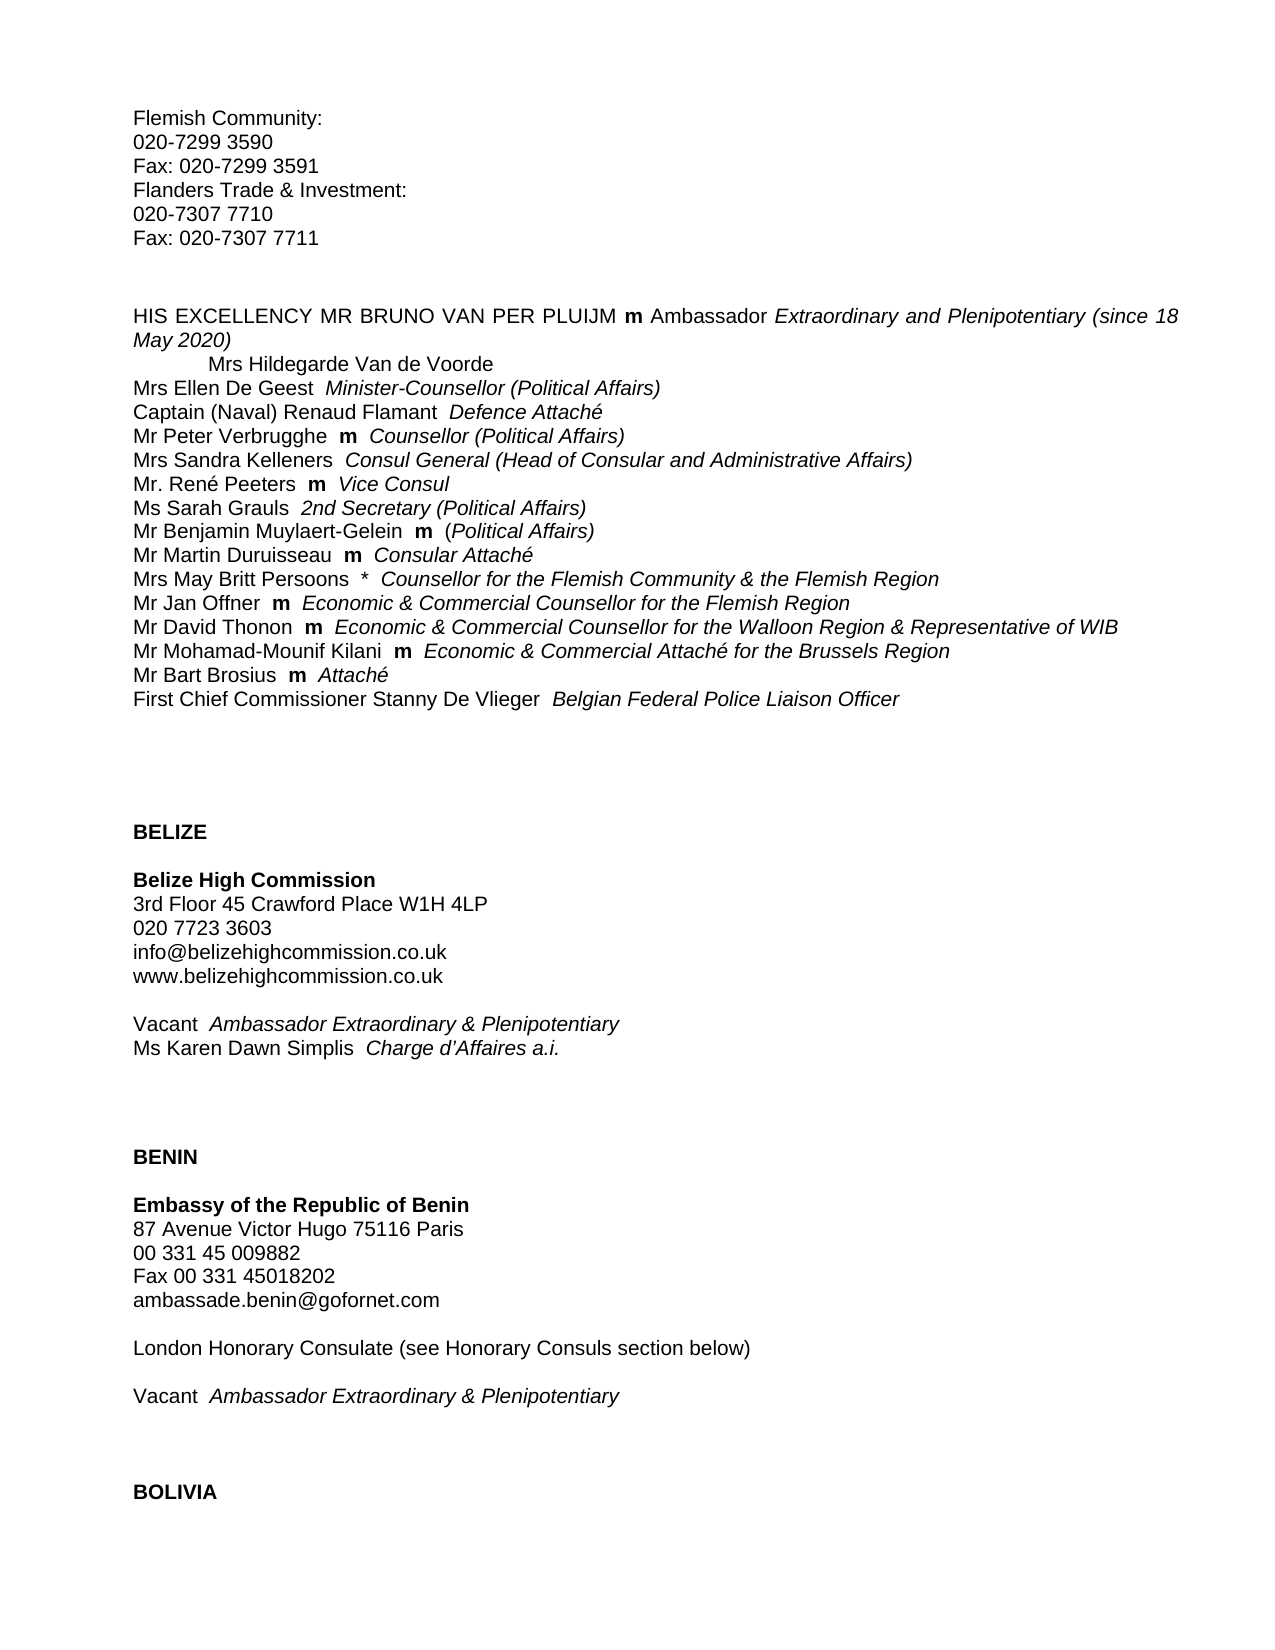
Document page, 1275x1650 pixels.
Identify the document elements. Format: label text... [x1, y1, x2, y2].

text Mrs Hildegarde Van de Voorde [133, 352, 1181, 376]
text Mrs Ellen De Geest Minister-Counsellor (Political Affairs) [133, 376, 1181, 399]
text Mr. René Peeters m Vice Consul [133, 471, 1181, 495]
text 87 Avenue Victor Hugo 75116 Paris [133, 1216, 1181, 1240]
text Captain (Naval) Renaud Flamant Defence Attaché [133, 399, 1181, 423]
text Ms Sarah Grauls 2nd Secretary (Political Affairs) [133, 495, 1181, 519]
text Mr Benjamin Muylaert-Gelein m (Political Affairs) [133, 519, 1181, 543]
text Belize High Commission [133, 868, 1181, 892]
text Mr David Thonon m Economic & Commercial Counsellor for the Walloon Region & Representative of WIB [133, 615, 1181, 639]
text Flemish Community: [133, 106, 1181, 129]
text 020 7723 3603 [133, 916, 1181, 940]
text First Chief Commissioner Stanny De Vlieger Belgian Federal Police Liaison Officer [133, 687, 1181, 711]
text 020-7307 7710 [133, 201, 1181, 225]
text Flanders Trade & Investment: [133, 177, 1181, 201]
text 020-7299 3590 [133, 129, 1181, 153]
text Vacant Ambassador Extraordinary & Plenipotentiary [133, 1012, 1181, 1036]
text Mr Mohamad-Mounif Kilani m Economic & Commercial Attaché for the Brussels Region [133, 639, 1181, 663]
text Mrs Sandra Kelleners Consul General (Head of Consular and Administrative Affairs) [133, 447, 1181, 471]
text Ms Karen Dawn Simplis Charge d’Affaires a.i. [133, 1036, 1181, 1059]
text London Honorary Consulate (see Honorary Consuls section below) [133, 1336, 1181, 1360]
text info@belizehighcommission.co.uk www.belizehighcommission.co.uk [133, 940, 1181, 988]
text Mr Peter Verbrugghe m Counsellor (Political Affairs) [133, 423, 1181, 447]
text 00 331 45 009882 [133, 1240, 1181, 1264]
text HIS EXCELLENCY MR BRUNO VAN PER PLUIJM m Ambassador Extraordinary and Plenipotentiary (since 18 May 2020) [133, 304, 1181, 352]
text Vacant Ambassador Extraordinary & Plenipotentiary [133, 1384, 1181, 1408]
text Mrs May Britt Persoons * Counsellor for the Flemish Community & the Flemish Region [133, 567, 1181, 591]
text Fax: 020-7299 3591 [133, 153, 1181, 177]
text ambassade.benin@gofornet.com [133, 1288, 1181, 1312]
text BENIN [133, 1144, 1181, 1168]
text Fax: 020-7307 7711 [133, 225, 1181, 249]
subtitle Embassy of the Republic of Benin [133, 1192, 1181, 1216]
text Mr Jan Offner m Economic & Commercial Counsellor for the Flemish Region [133, 591, 1181, 615]
text Mr Bart Brosius m Attaché [133, 663, 1181, 687]
text BELIZE [133, 820, 1181, 844]
text Fax 00 331 45018202 [133, 1264, 1181, 1288]
text BOLIVIA [133, 1480, 1181, 1504]
text 3rd Floor 45 Crawford Place W1H 4LP [133, 892, 1181, 916]
text Mr Martin Duruisseau m Consular Attaché [133, 543, 1181, 567]
